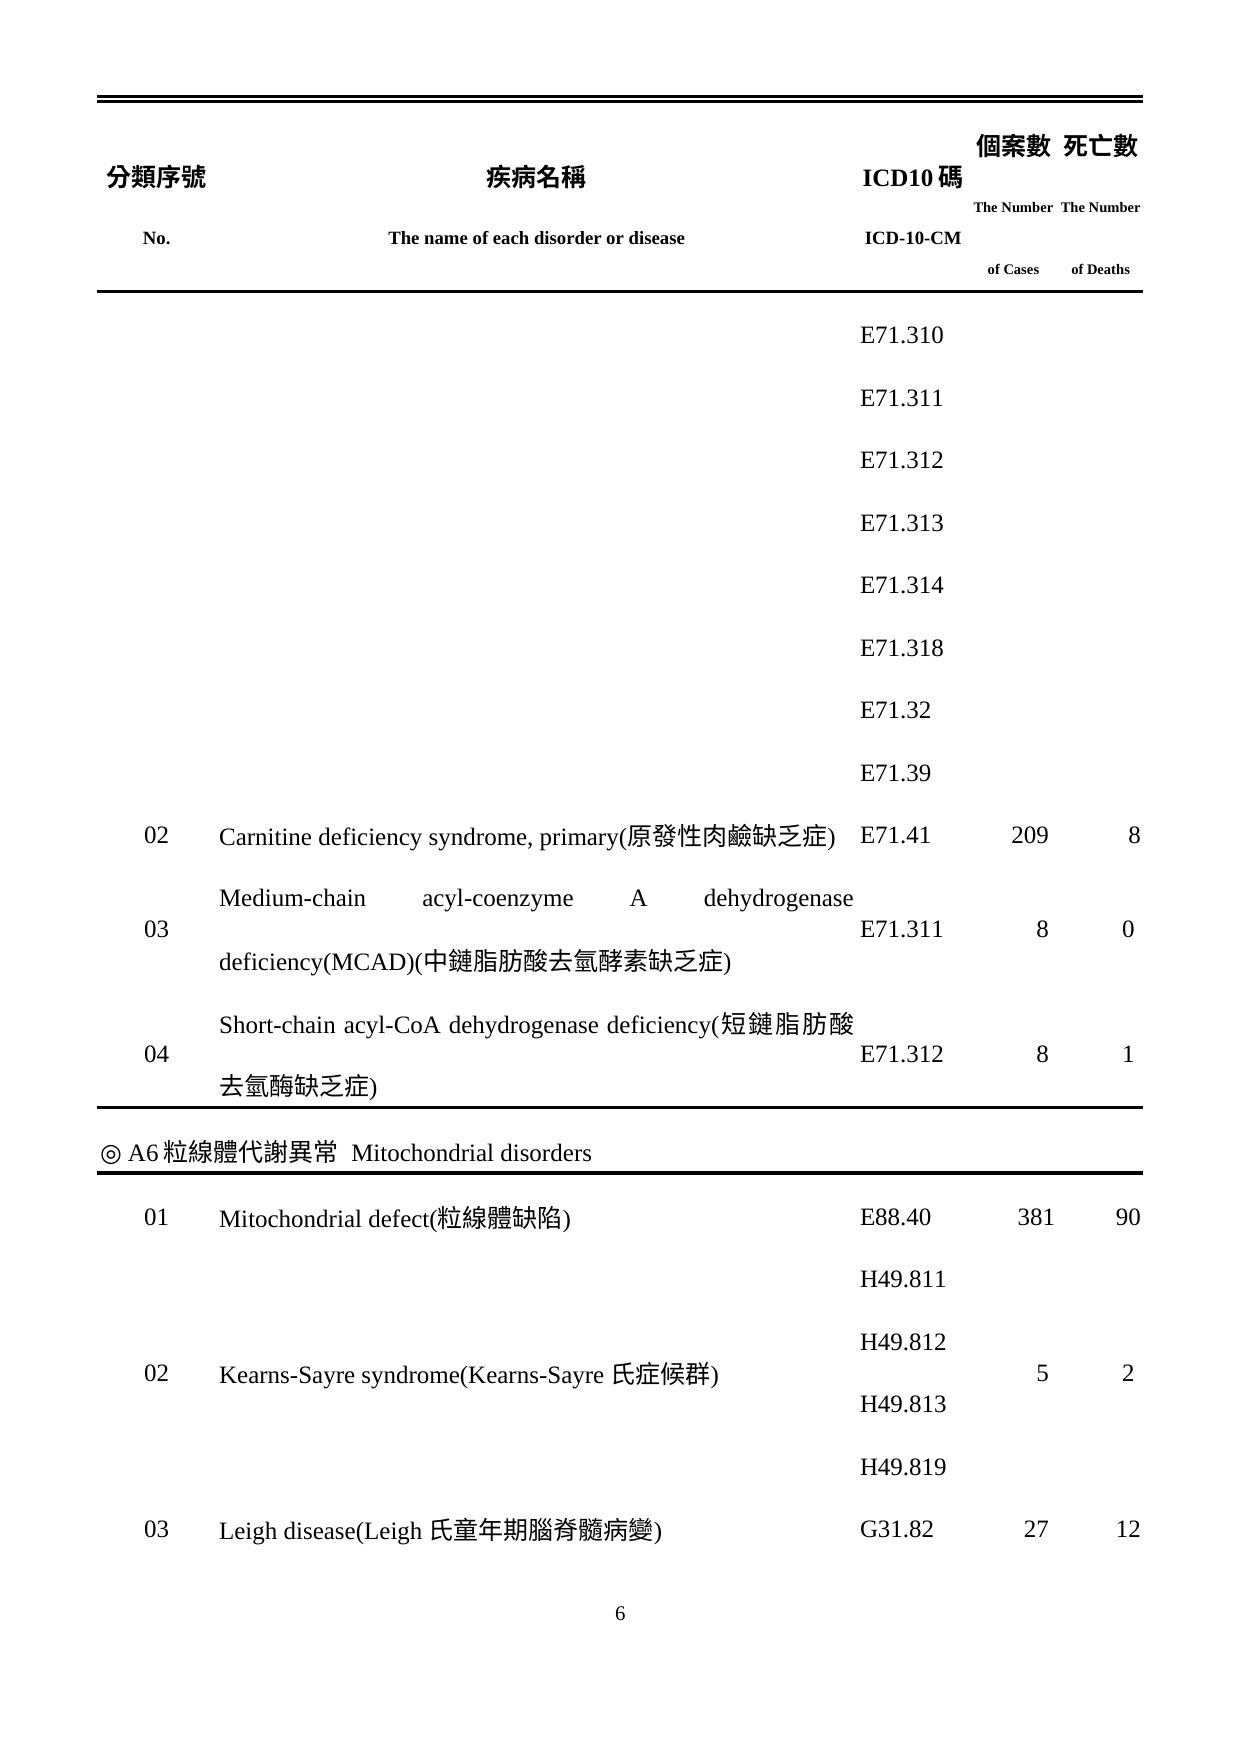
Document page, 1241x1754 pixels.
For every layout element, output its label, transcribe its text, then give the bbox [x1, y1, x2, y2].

table_cell Carnitine deficiency syndrome, primary(原發性肉鹼缺乏症) [216, 793, 857, 856]
table_cell 02 [97, 1237, 216, 1487]
table_cell 209 [969, 793, 1057, 856]
table_cell H49.811 H49.812 H49.813 H49.819 [857, 1237, 969, 1487]
table_header 個案數 The Number of Cases [969, 103, 1057, 290]
table_header 死亡數 The Number of Deaths [1058, 103, 1143, 290]
table_cell Medium-chain acyl-coenzyme A dehydrogenase deficiency(MCAD)(中鏈脂肪酸去氫酵素缺乏症) [216, 856, 857, 981]
table_cell 27 [969, 1487, 1057, 1549]
table_cell [1058, 293, 1143, 793]
table_cell 2 [1058, 1237, 1143, 1487]
table_header 疾病名稱 The name of each disorder or disease [216, 103, 857, 290]
table_cell 1 [1058, 981, 1143, 1106]
table_cell 8 [1058, 793, 1143, 856]
table_cell Mitochondrial defect(粒線體缺陷) [216, 1175, 857, 1237]
table_cell 8 [969, 981, 1057, 1106]
table_cell 90 [1058, 1175, 1143, 1237]
table_cell E71.310 E71.311 E71.312 E71.313 E71.314 E71.318 E71.32 E71.39 [857, 293, 969, 793]
table_cell 5 [969, 1237, 1057, 1487]
table_cell 03 [97, 856, 216, 981]
table_header ICD10碼 ICD-10-CM [857, 103, 969, 290]
table_cell E88.40 [857, 1175, 969, 1237]
table_cell 381 [969, 1175, 1057, 1237]
table_cell [969, 293, 1057, 793]
table_cell 12 [1058, 1487, 1143, 1549]
table_cell [216, 293, 857, 793]
table_header 分類序號 No. [97, 103, 216, 290]
table_cell 03 [97, 1487, 216, 1549]
table_cell 0 [1058, 856, 1143, 981]
table_cell E71.311 [857, 856, 969, 981]
table_cell E71.312 [857, 981, 969, 1106]
table_cell 01 [97, 1175, 216, 1237]
table_cell Kearns-Sayre syndrome(Kearns-Sayre 氏症候群) [216, 1237, 857, 1487]
table_cell Leigh disease(Leigh 氏童年期腦脊髓病變) [216, 1487, 857, 1549]
table_cell 8 [969, 856, 1057, 981]
table_cell 04 [97, 981, 216, 1106]
table_cell ◎ A6粒線體代謝異常 Mitochondrial disorders [97, 1109, 1143, 1171]
table_cell E71.41 [857, 793, 969, 856]
table_cell Short-chain acyl-CoA dehydrogenase deficiency(短鏈脂肪酸去氫酶缺乏症) [216, 981, 857, 1106]
table_cell [97, 293, 216, 793]
table_cell 02 [97, 793, 216, 856]
table_cell G31.82 [857, 1487, 969, 1549]
